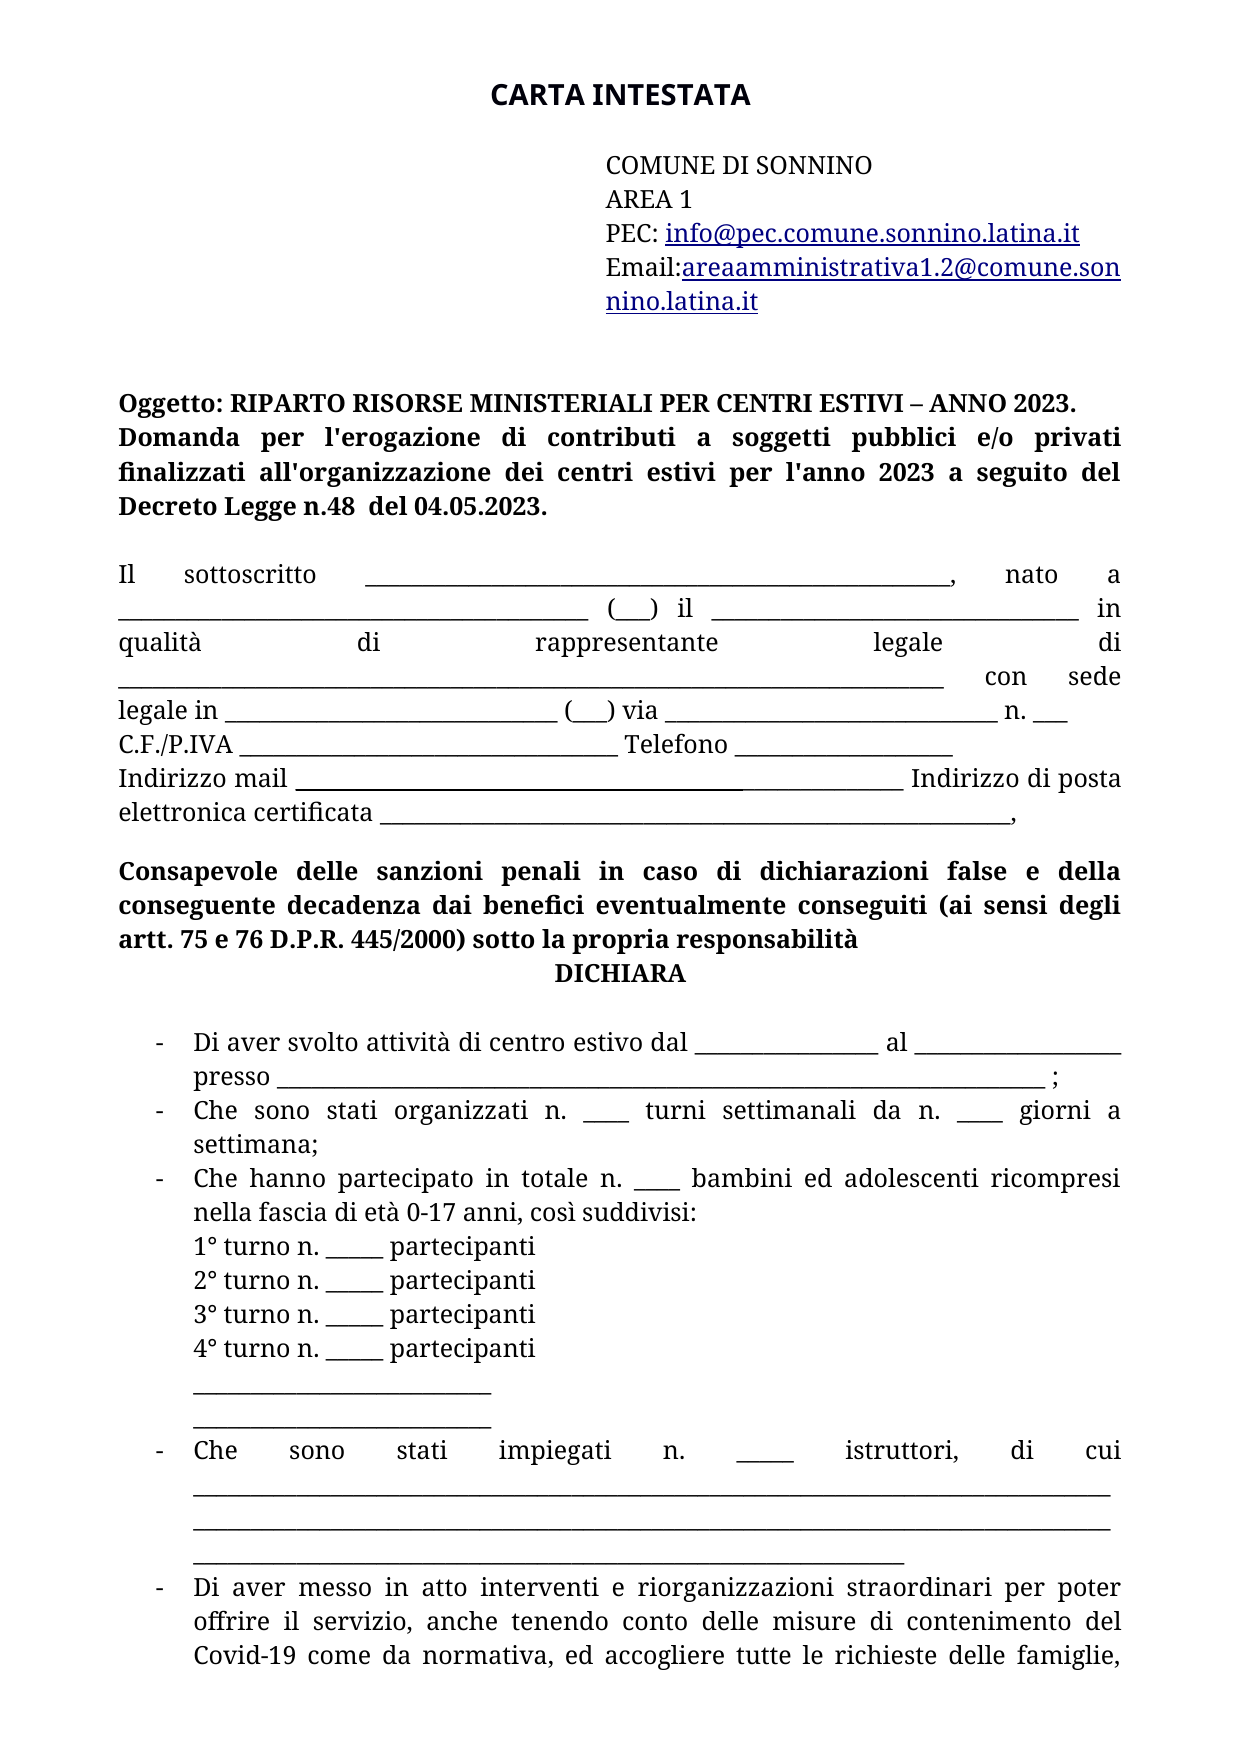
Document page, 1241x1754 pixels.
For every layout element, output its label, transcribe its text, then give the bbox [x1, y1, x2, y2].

list Di aver messo in atto interventi e riorganizzazioni straordinari per poter offrire il servizio, anche tenendo conto delle misure di contenimento del Covid-19 come da normativa, ed accogliere tutte le richieste delle famiglie, [156, 1569, 1122, 1671]
text COMUNE DI SONNINO [605, 148, 1122, 182]
list Che sono stati organizzati n. ____ turni settimanali da n. ____ giorni a settimana; [156, 1092, 1122, 1160]
text PEC: info@pec.comune.sonnino.latina.it [605, 216, 1122, 250]
text AREA 1 [605, 182, 1122, 216]
text Indirizzo mail _____________________________________________________ Indirizzo di posta elettronica certificata _______________________________________________________, [118, 761, 1122, 829]
text DICHIARA [118, 956, 1122, 990]
text Domanda per l'erogazione di contributi a soggetti pubblici e/o privati finalizzati all'organizzazione dei centri estivi per l'anno 2023 a seguito del Decreto Legge n.48 del 04.05.2023. [118, 420, 1122, 522]
text __________________________ [193, 1365, 1122, 1399]
list Che hanno partecipato in totale n. ____ bambini ed adolescenti ricompresi nella fascia di età 0-17 anni, così suddivisi: [156, 1160, 1122, 1228]
list Di aver svolto attività di centro estivo dal ________________ al __________________ presso ___________________________________________________________________ ; [156, 1024, 1122, 1092]
text 3° turno n. _____ partecipanti [193, 1297, 1122, 1331]
text C.F./P.IVA _________________________________ Telefono ___________________ [118, 727, 1122, 761]
text Il sottoscritto ___________________________________________________, nato a _________________________________________ (___) il ________________________________ in qualità di rappresentante legale di ________________________________________________________________________ con sede legale in _____________________________ (___) via _____________________________ n. ___ [118, 556, 1122, 727]
text 1° turno n. _____ partecipanti [193, 1228, 1122, 1263]
text __________________________ [193, 1399, 1122, 1433]
list Che sono stati impiegati n. _____ istruttori, di cui ______________________________________________________________________________________________________________________________________________________________________________________________________________________________ [156, 1433, 1122, 1569]
text Consapevole delle sanzioni penali in caso di dichiarazioni false e della conseguente decadenza dai benefici eventualmente conseguiti (ai sensi degli artt. 75 e 76 D.P.R. 445/2000) sotto la propria responsabilità [118, 854, 1122, 956]
text 4° turno n. _____ partecipanti [193, 1331, 1122, 1365]
text 2° turno n. _____ partecipanti [193, 1263, 1122, 1297]
text Oggetto: RIPARTO RISORSE MINISTERIALI PER CENTRI ESTIVI – ANNO 2023. [118, 386, 1122, 420]
text Email:areaamministrativa1.2@comune.sonnino.latina.it [605, 250, 1122, 318]
